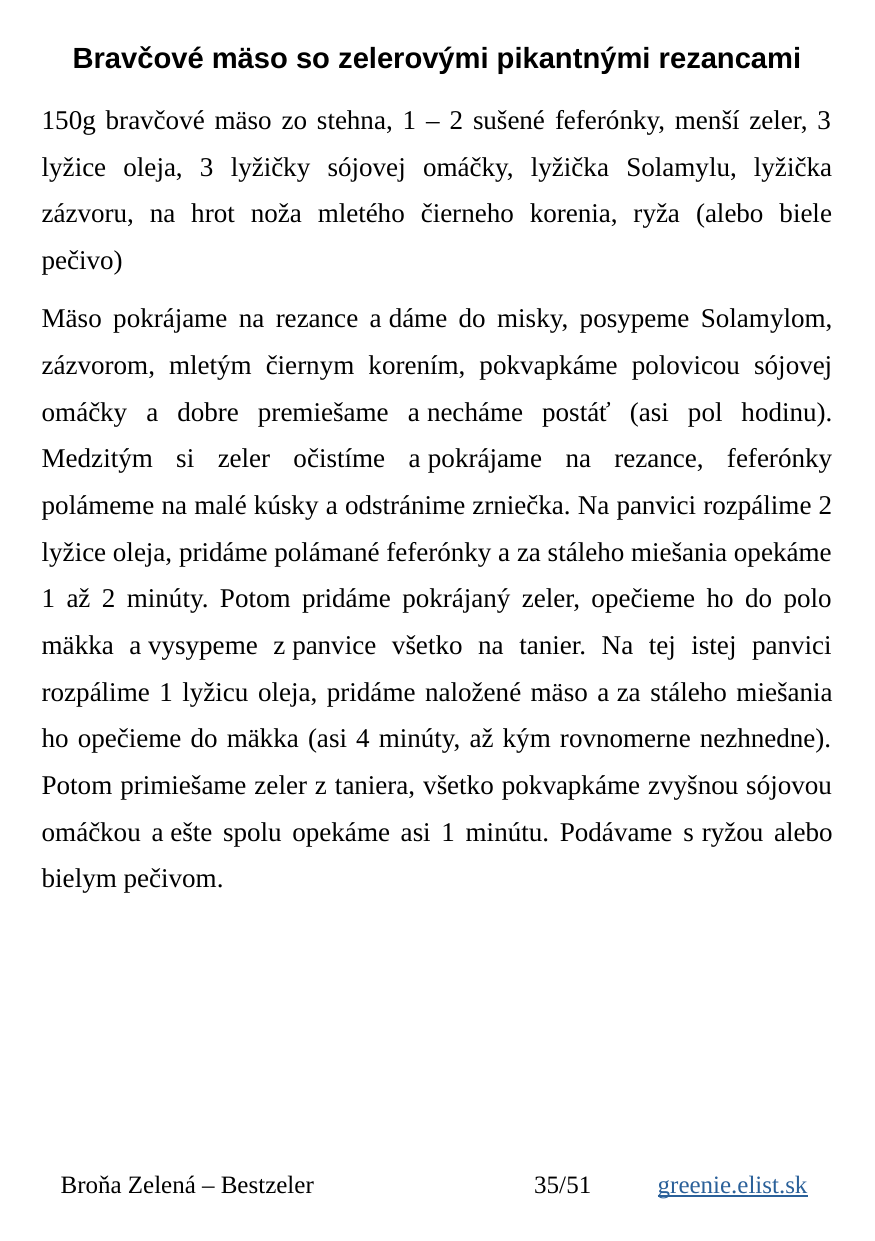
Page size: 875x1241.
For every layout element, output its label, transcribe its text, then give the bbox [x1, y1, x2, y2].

text Mäso pokrájame na rezance a dáme do misky, posypeme Solamylom, zázvorom, mletým čiernym korením, pokvapkáme polovicou sójovej omáčky a dobre premiešame a necháme postáť (asi pol hodinu). Medzitým si zeler očistíme a pokrájame na rezance, feferónky polámeme na malé kúsky a odstránime zrniečka. Na panvici rozpálime 2 lyžice oleja, pridáme polámané feferónky a za stáleho miešania opekáme 1 až 2 minúty. Potom pridáme pokrájaný zeler, opečieme ho do polo mäkka a vysypeme z panvice všetko na tanier. Na tej istej panvici rozpálime 1 lyžicu oleja, pridáme naložené mäso a za stáleho miešania ho opečieme do mäkka (asi 4 minúty, až kým rovnomerne nezhnedne). Potom primiešame zeler z taniera, všetko pokvapkáme zvyšnou sójovou omáčkou a ešte spolu opekáme asi 1 minútu. Podávame s ryžou alebo bielym pečivom. [41, 303, 833, 894]
subtitle Bravčové mäso so zelerovými pikantnými rezancami [41, 41, 833, 75]
text 150g bravčové mäso zo stehna, 1 – 2 sušené feferónky, menší zeler, 3 lyžice oleja, 3 lyžičky sójovej omáčky, lyžička Solamylu, lyžička zázvoru, na hrot noža mletého čierneho korenia, ryža (alebo biele pečivo) [41, 104, 833, 275]
